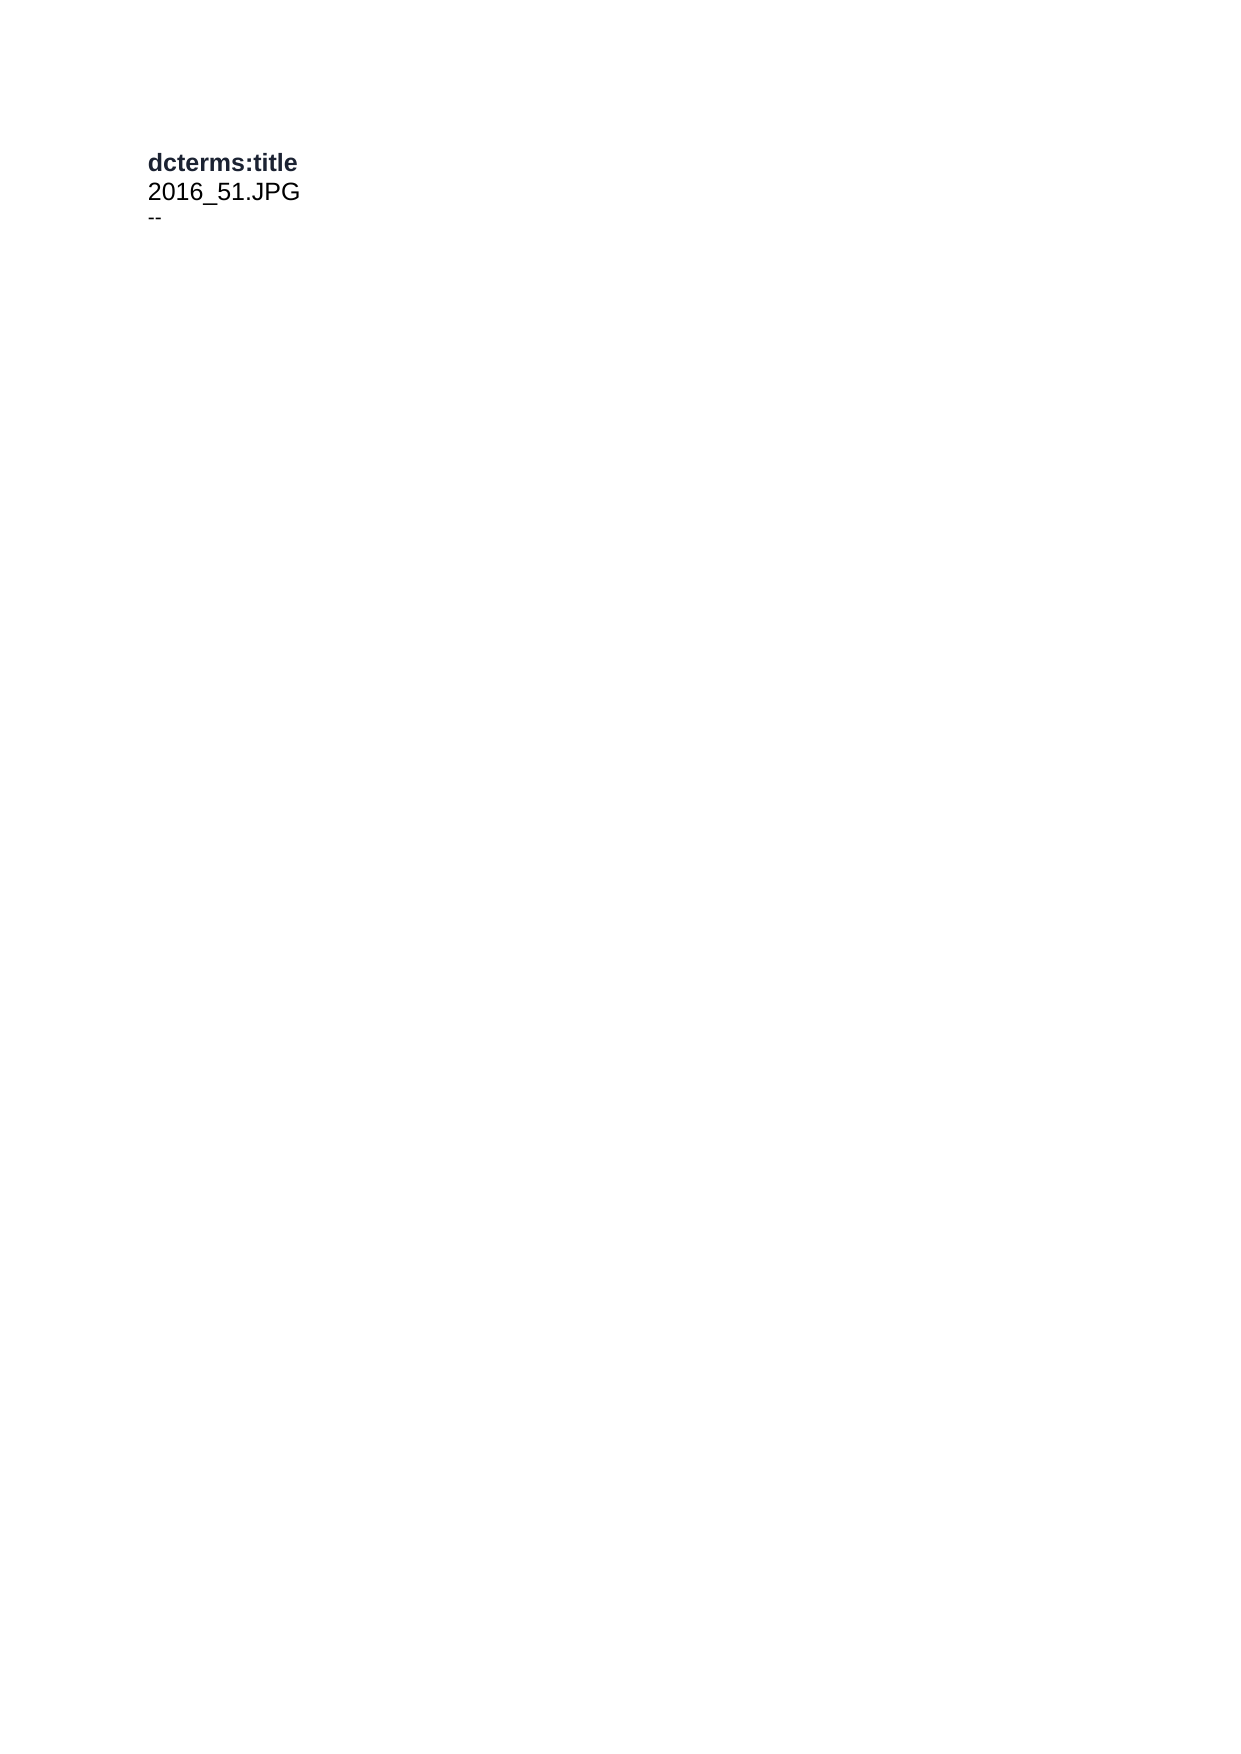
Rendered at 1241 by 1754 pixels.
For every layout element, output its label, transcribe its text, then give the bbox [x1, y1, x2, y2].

text -- [148, 205, 1092, 229]
text 2016_51.JPG [148, 176, 1092, 205]
text dcterms:title [148, 148, 1092, 176]
